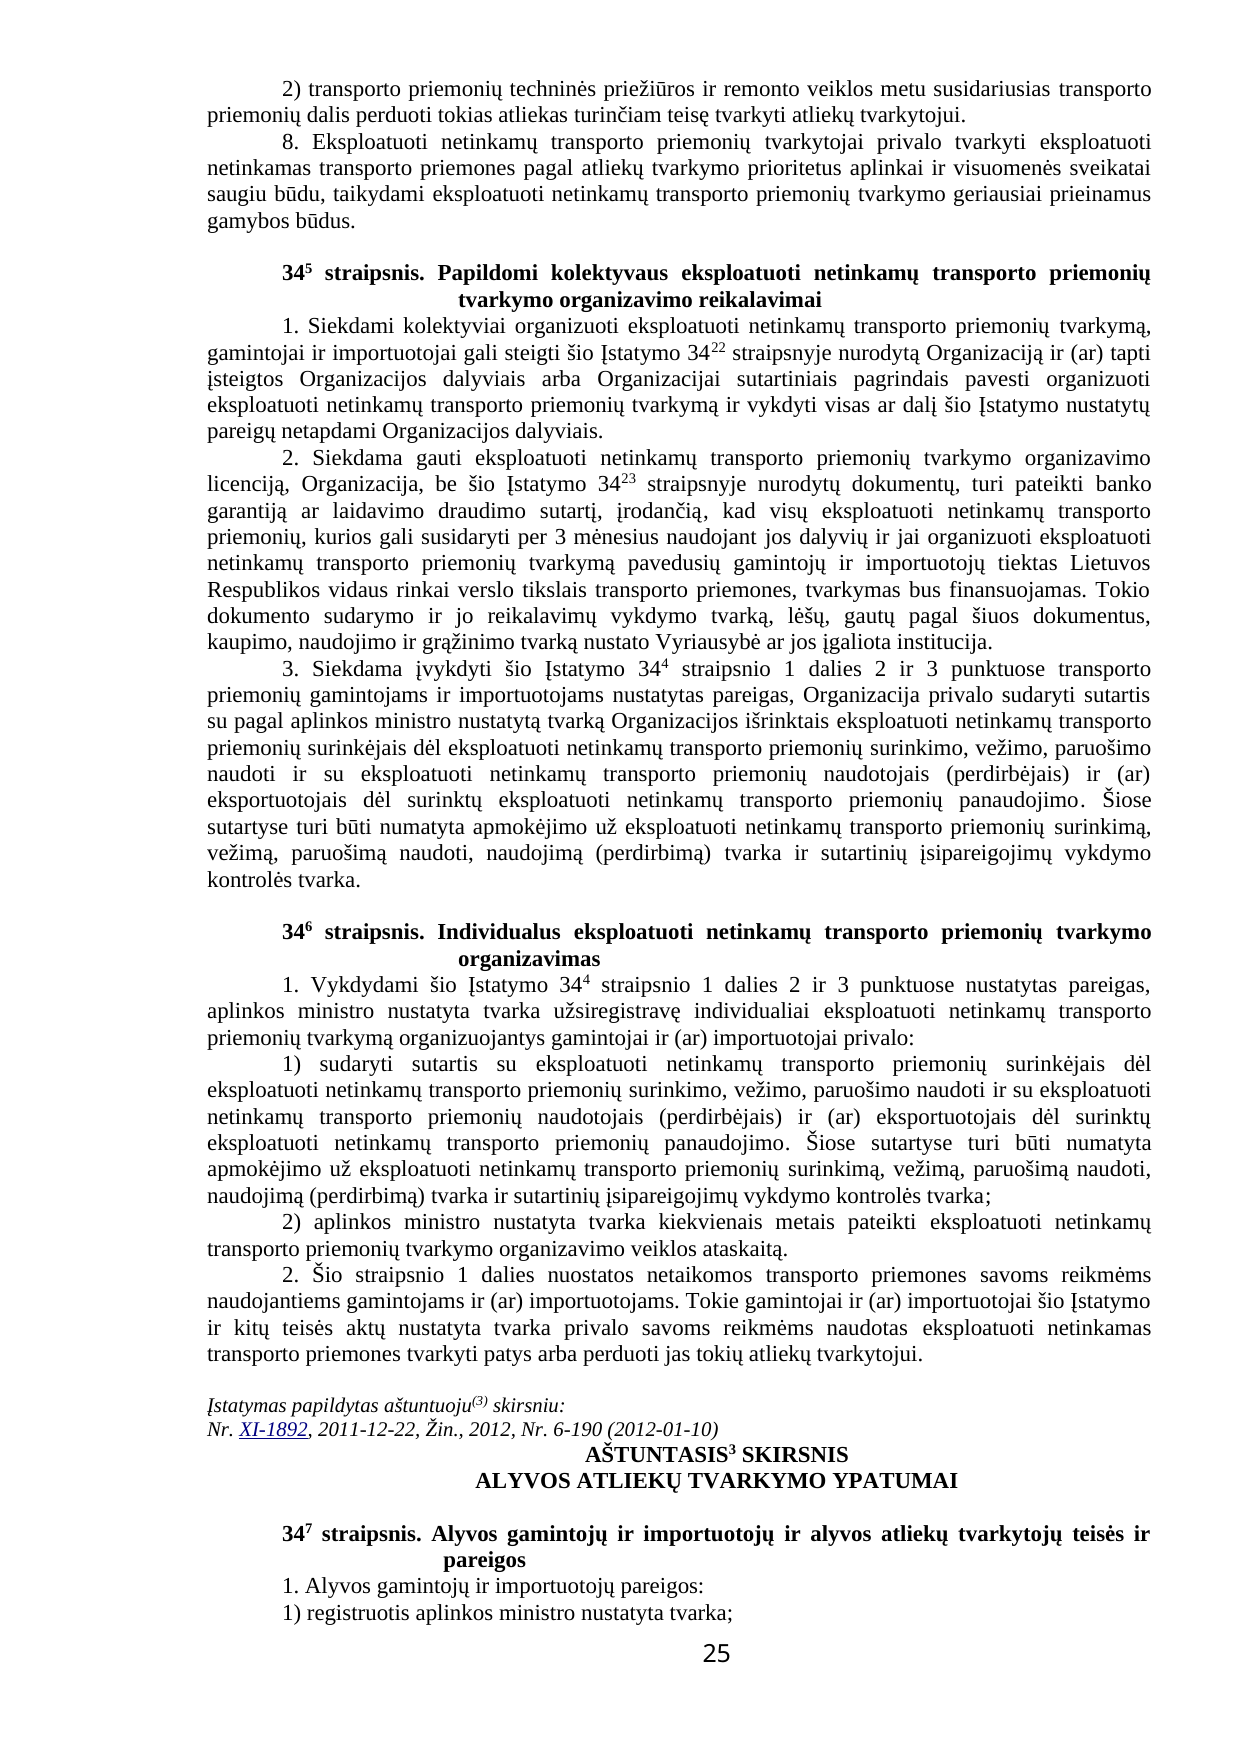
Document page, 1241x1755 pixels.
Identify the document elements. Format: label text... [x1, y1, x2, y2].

text 346 straipsnis. Individualus eksploatuoti netinkamų transporto priemonių tvarkymo organizavimas [282, 918, 1152, 971]
text 345 straipsnis. Papildomi kolektyvaus eksploatuoti netinkamų transporto priemonių tvarkymo organizavimo reikalavimai [282, 259, 1152, 312]
text 2. Šio straipsnio 1 dalies nuostatos netaikomos transporto priemones savoms reikmėms naudojantiems gamintojams ir (ar) importuotojams. Tokie gamintojai ir (ar) importuotojai šio Įstatymo ir kitų teisės aktų nustatyta tvarka privalo savoms reikmėms naudotas eksploatuoti netinkamas transporto priemones tvarkyti patys arba perduoti jas tokių atliekų tvarkytojui. [207, 1261, 1152, 1366]
text 1. Vykdydami šio Įstatymo 344 straipsnio 1 dalies 2 ir 3 punktuose nustatytas pareigas, aplinkos ministro nustatyta tvarka užsiregistravę individualiai eksploatuoti netinkamų transporto priemonių tvarkymą organizuojantys gamintojai ir (ar) importuotojai privalo: [207, 971, 1152, 1050]
text 8. Eksploatuoti netinkamų transporto priemonių tvarkytojai privalo tvarkyti eksploatuoti netinkamas transporto priemones pagal atliekų tvarkymo prioritetus aplinkai ir visuomenės sveikatai saugiu būdu, taikydami eksploatuoti netinkamų transporto priemonių tvarkymo geriausiai prieinamus gamybos būdus. [207, 128, 1152, 233]
text 3. Siekdama įvykdyti šio Įstatymo 344 straipsnio 1 dalies 2 ir 3 punktuose transporto priemonių gamintojams ir importuotojams nustatytas pareigas, Organizacija privalo sudaryti sutartis su pagal aplinkos ministro nustatytą tvarką Organizacijos išrinktais eksploatuoti netinkamų transporto priemonių surinkėjais dėl eksploatuoti netinkamų transporto priemonių surinkimo, vežimo, paruošimo naudoti ir su eksploatuoti netinkamų transporto priemonių naudotojais (perdirbėjais) ir (ar) eksportuotojais dėl surinktų eksploatuoti netinkamų transporto priemonių panaudojimo. Šiose sutartyse turi būti numatyta apmokėjimo už eksploatuoti netinkamų transporto priemonių surinkimą, vežimą, paruošimą naudoti, naudojimą (perdirbimą) tvarka ir sutartinių įsipareigojimų vykdymo kontrolės tvarka. [207, 655, 1152, 892]
text 347 straipsnis. Alyvos gamintojų ir importuotojų ir alyvos atliekų tvarkytojų teisės ir pareigos [282, 1520, 1152, 1573]
text 1. Siekdami kolektyviai organizuoti eksploatuoti netinkamų transporto priemonių tvarkymą, gamintojai ir importuotojai gali steigti šio Įstatymo 3422 straipsnyje nurodytą Organizaciją ir (ar) tapti įsteigtos Organizacijos dalyviais arba Organizacijai sutartiniais pagrindais pavesti organizuoti eksploatuoti netinkamų transporto priemonių tvarkymą ir vykdyti visas ar dalį šio Įstatymo nustatytų pareigų netapdami Organizacijos dalyviais. [207, 312, 1152, 444]
text ALYVOS ATLIEKŲ TVARKYMO YPATUMAI [207, 1467, 1152, 1493]
text 2. Siekdama gauti eksploatuoti netinkamų transporto priemonių tvarkymo organizavimo licenciją, Organizacija, be šio Įstatymo 3423 straipsnyje nurodytų dokumentų, turi pateikti banko garantiją ar laidavimo draudimo sutartį, įrodančią, kad visų eksploatuoti netinkamų transporto priemonių, kurios gali susidaryti per 3 mėnesius naudojant jos dalyvių ir jai organizuoti eksploatuoti netinkamų transporto priemonių tvarkymą pavedusių gamintojų ir importuotojų tiektas Lietuvos Respublikos vidaus rinkai verslo tikslais transporto priemones, tvarkymas bus finansuojamas. Tokio dokumento sudarymo ir jo reikalavimų vykdymo tvarką, lėšų, gautų pagal šiuos dokumentus, kaupimo, naudojimo ir grąžinimo tvarką nustato Vyriausybė ar jos įgaliota institucija. [207, 444, 1152, 655]
text 1. Alyvos gamintojų ir importuotojų pareigos: [207, 1573, 1152, 1599]
text Nr. XI-1892, 2011-12-22, Žin., 2012, Nr. 6-190 (2012-01-10) [207, 1417, 1152, 1441]
text 1) sudaryti sutartis su eksploatuoti netinkamų transporto priemonių surinkėjais dėl eksploatuoti netinkamų transporto priemonių surinkimo, vežimo, paruošimo naudoti ir su eksploatuoti netinkamų transporto priemonių naudotojais (perdirbėjais) ir (ar) eksportuotojais dėl surinktų eksploatuoti netinkamų transporto priemonių panaudojimo. Šiose sutartyse turi būti numatyta apmokėjimo už eksploatuoti netinkamų transporto priemonių surinkimą, vežimą, paruošimą naudoti, naudojimą (perdirbimą) tvarka ir sutartinių įsipareigojimų vykdymo kontrolės tvarka; [207, 1050, 1152, 1208]
text AŠTUNTASIS3 SKIRSNIS [207, 1441, 1152, 1467]
text 1) registruotis aplinkos ministro nustatyta tvarka; [207, 1599, 1152, 1625]
text 2) aplinkos ministro nustatyta tvarka kiekvienais metais pateikti eksploatuoti netinkamų transporto priemonių tvarkymo organizavimo veiklos ataskaitą. [207, 1208, 1152, 1261]
text 2) transporto priemonių techninės priežiūros ir remonto veiklos metu susidariusias transporto priemonių dalis perduoti tokias atliekas turinčiam teisę tvarkyti atliekų tvarkytojui. [207, 75, 1152, 128]
text Įstatymas papildytas aštuntuoju(3) skirsniu: [207, 1393, 1152, 1417]
